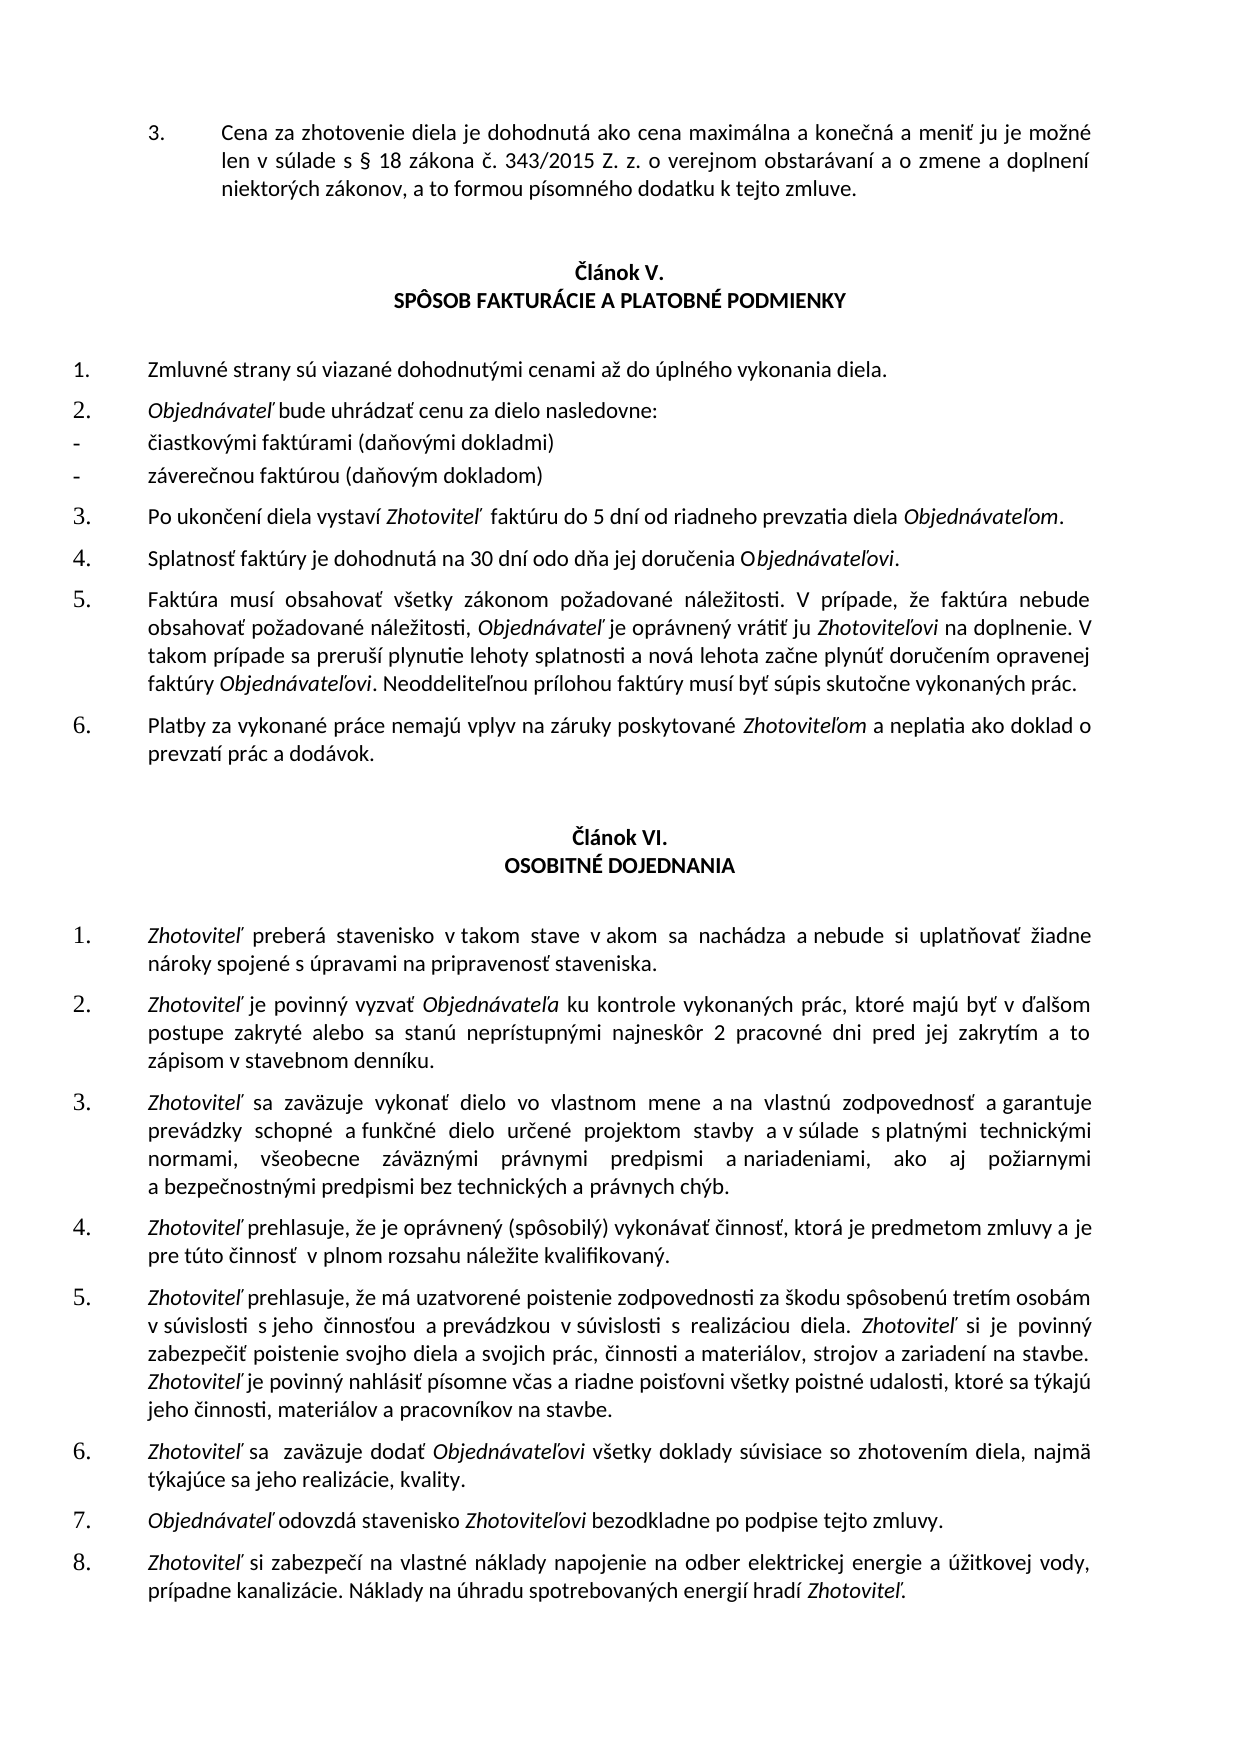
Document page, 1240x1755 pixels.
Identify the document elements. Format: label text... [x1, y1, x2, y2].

list Splatnosť faktúry je dohodnutá na 30 dní odo dňa jej doručenia Objednávateľovi. [73, 543, 1092, 572]
list Po ukončení diela vystaví Zhotoviteľ faktúru do 5 dní od riadneho prevzatia diela Objednávateľom. [73, 501, 1092, 530]
list Zhotoviteľ prehlasuje, že má uzatvorené poistenie zodpovednosti za škodu spôsobenú tretím osobám v súvislosti s jeho činnosťou a prevádzkou v súvislosti s realizáciou diela. Zhotoviteľ si je povinný zabezpečiť poistenie svojho diela a svojich prác, činnosti a materiálov, strojov a zariadení na stavbe. Zhotoviteľ je povinný nahlásiť písomne včas a riadne poisťovni všetky poistné udalosti, ktoré sa týkajú jeho činnosti, materiálov a pracovníkov na stavbe. [73, 1282, 1092, 1423]
list čiastkovými faktúrami (daňovými dokladmi) [73, 428, 1092, 457]
list Zhotoviteľ sa zaväzuje dodať Objednávateľovi všetky doklady súvisiace so zhotovením diela, najmä týkajúce sa jeho realizácie, kvality. [73, 1436, 1092, 1493]
text Článok V. [148, 258, 1092, 286]
list Objednávateľ odovzdá stavenisko Zhotoviteľovi bezodkladne po podpise tejto zmluvy. [73, 1505, 1092, 1534]
text SPÔSOB FAKTURÁCIE A PLATOBNÉ PODMIENKY [148, 286, 1092, 314]
text 3. Cena za zhotovenie diela je dohodnutá ako cena maximálna a konečná a meniť ju je možné len v súlade s § 18 zákona č. 343/2015 Z. z. o verejnom obstarávaní a o zmene a doplnení niektorých zákonov, a to formou písomného dodatku k tejto zmluve. [148, 118, 1092, 202]
list Faktúra musí obsahovať všetky zákonom požadované náležitosti. V prípade, že faktúra nebude obsahovať požadované náležitosti, Objednávateľ je oprávnený vrátiť ju Zhotoviteľovi na doplnenie. V takom prípade sa preruší plynutie lehoty splatnosti a nová lehota začne plynúť doručením opravenej faktúry Objednávateľovi. Neoddeliteľnou prílohou faktúry musí byť súpis skutočne vykonaných prác. [73, 584, 1092, 697]
list Zhotoviteľ sa zaväzuje vykonať dielo vo vlastnom mene a na vlastnú zodpovednosť a garantuje prevádzky schopné a funkčné dielo určené projektom stavby a v súlade s platnými technickými normami, všeobecne záväznými právnymi predpismi a nariadeniami, ako aj požiarnymi a bezpečnostnými predpismi bez technických a právnych chýb. [73, 1087, 1092, 1200]
list Zhotoviteľ si zabezpečí na vlastné náklady napojenie na odber elektrickej energie a úžitkovej vody, prípadne kanalizácie. Náklady na úhradu spotrebovaných energií hradí Zhotoviteľ. [73, 1547, 1092, 1604]
list Zmluvné strany sú viazané dohodnutými cenami až do úplného vykonania diela. [73, 355, 1092, 383]
list Zhotoviteľ preberá stavenisko v takom stave v akom sa nachádza a nebude si uplatňovať žiadne nároky spojené s úpravami na pripravenosť staveniska. [73, 920, 1092, 977]
text Článok VI. [148, 823, 1092, 851]
list záverečnou faktúrou (daňovým dokladom) [73, 461, 1092, 489]
list Platby za vykonané práce nemajú vplyv na záruky poskytované Zhotoviteľom a neplatia ako doklad o prevzatí prác a dodávok. [73, 710, 1092, 767]
list Objednávateľ bude uhrádzať cenu za dielo nasledovne: [73, 395, 1092, 424]
list Zhotoviteľ prehlasuje, že je oprávnený (spôsobilý) vykonávať činnosť, ktorá je predmetom zmluvy a je pre túto činnosť v plnom rozsahu náležite kvalifikovaný. [73, 1212, 1092, 1269]
list Zhotoviteľ je povinný vyzvať Objednávateľa ku kontrole vykonaných prác, ktoré majú byť v ďalšom postupe zakryté alebo sa stanú neprístupnými najneskôr 2 pracovné dni pred jej zakrytím a to zápisom v stavebnom denníku. [73, 989, 1092, 1074]
text OSOBITNÉ DOJEDNANIA [148, 851, 1092, 879]
